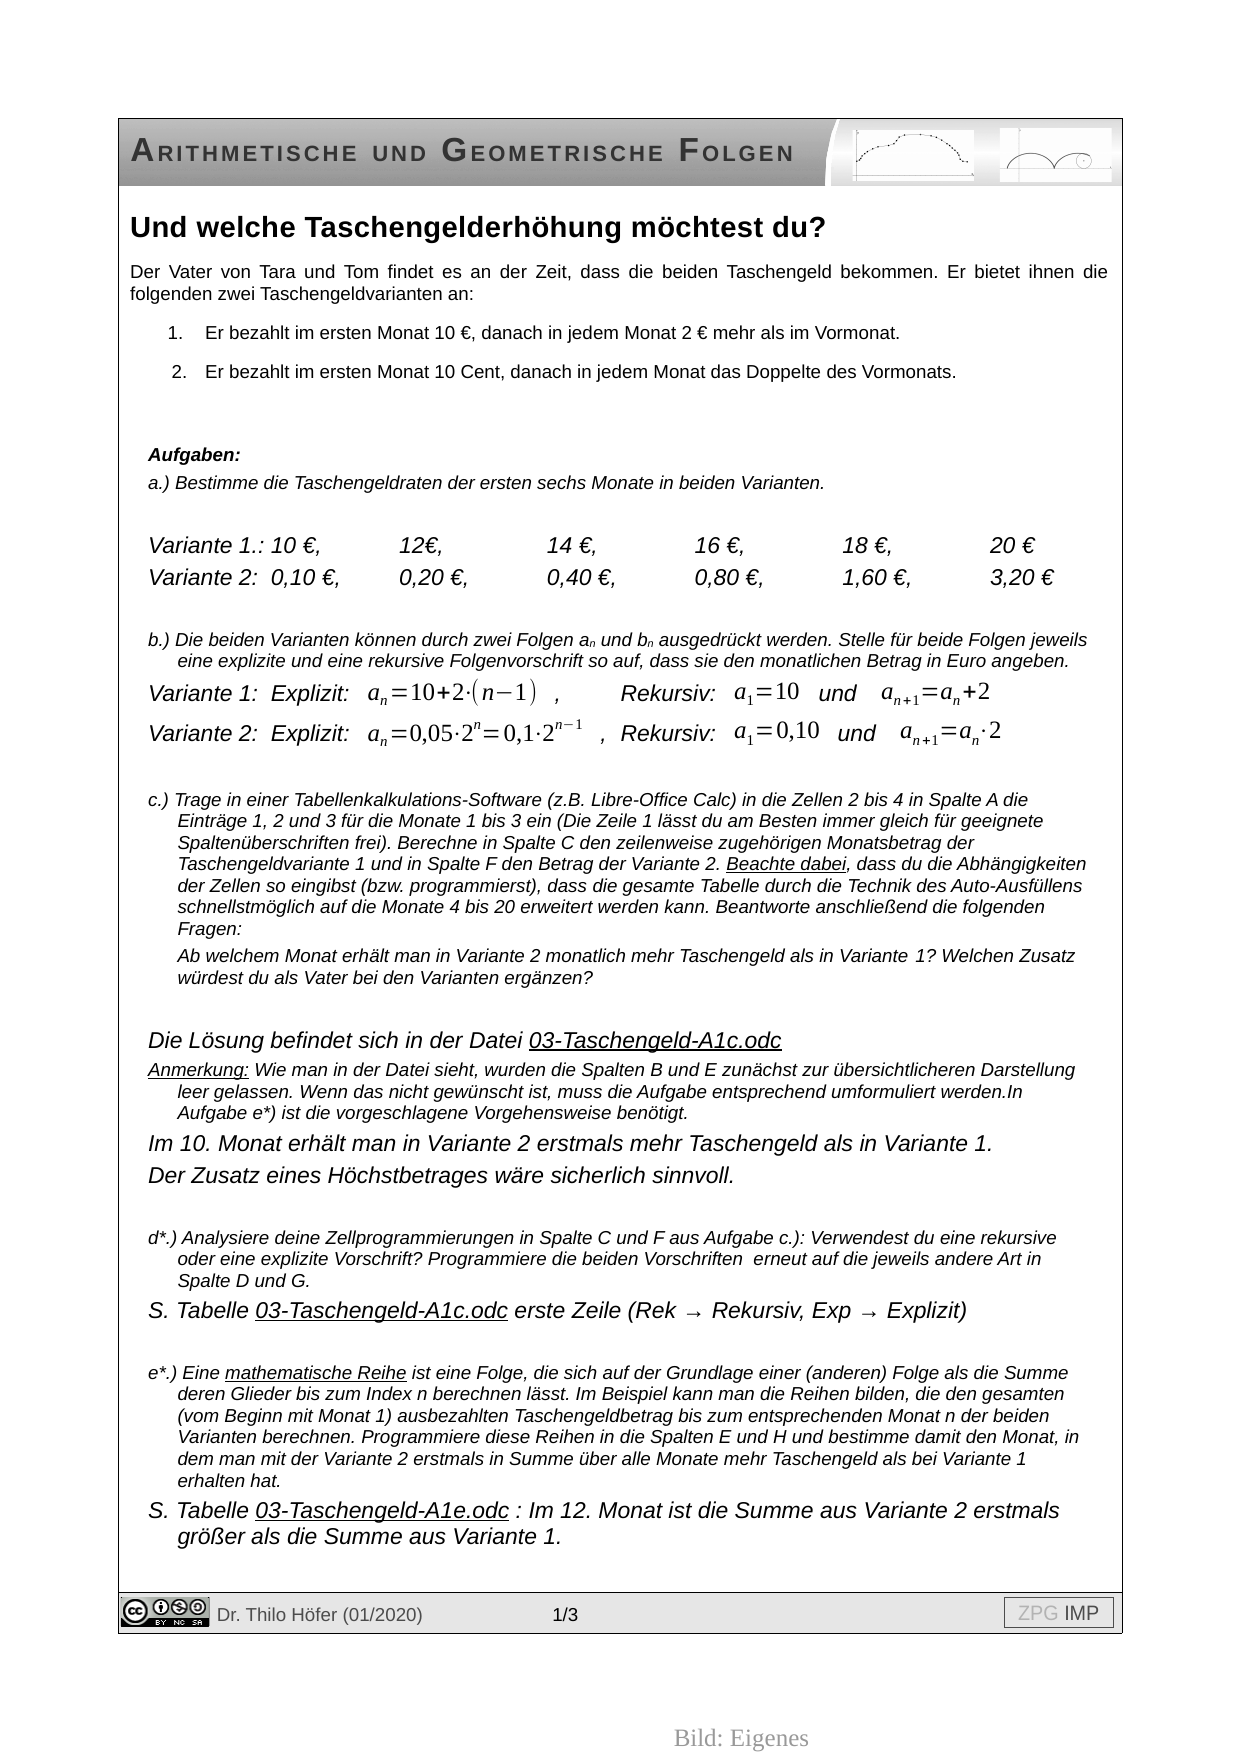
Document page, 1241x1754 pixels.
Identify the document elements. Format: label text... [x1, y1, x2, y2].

text d*.) Analysiere deine Zellprogrammierungen in Spalte C und F aus Aufgabe c.): Verwendest du eine rekursive oder eine explizite Vorschrift? Programmiere die beiden Vorschriften erneut auf die jeweils andere Art in Spalte D und G. [148, 1226, 1092, 1291]
list Er bezahlt im ersten Monat 10 Cent, danach in jedem Monat das Doppelte des Vormonats. [171, 361, 1110, 382]
text Die Lösung befindet sich in der Datei 03-Taschengeld-A1c.odc [148, 1027, 1092, 1053]
text b.) Die beiden Varianten können durch zwei Folgen an und bn ausgedrückt werden. Stelle für beide Folgen jeweils eine explizite und eine rekursive Folgenvorschrift so auf, dass sie den monatlichen Betrag in Euro angeben. [148, 628, 1092, 672]
text S. Tabelle 03-Taschengeld-A1e.odc : Im 12. Monat ist die Summe aus Variante 2 erstmals größer als die Summe aus Variante 1. [148, 1497, 1092, 1550]
text Im 10. Monat erhält man in Variante 2 erstmals mehr Taschengeld als in Variante 1. [148, 1129, 1092, 1156]
text Der Zusatz eines Höchstbetrages wäre sicherlich sinnvoll. [148, 1162, 1092, 1188]
text e*.) Eine mathematische Reihe ist eine Folge, die sich auf der Grundlage einer (anderen) Folge als die Summe deren Glieder bis zum Index n berechnen lässt. Im Beispiel kann man die Reihen bilden, die den gesamten (vom Beginn mit Monat 1) ausbezahlten Taschengeldbetrag bis zum entsprechenden Monat n der beiden Varianten berechnen. Programmiere diese Reihen in die Spalten E und H und bestimme damit den Monat, in dem man mit der Variante 2 erstmals in Summe über alle Monate mehr Taschengeld als bei Variante 1 erhalten hat. [148, 1362, 1092, 1491]
picture [120, 1597, 210, 1627]
text Variante 1.: 10 €, 12€, 14 €, 16 €, 18 €, 20 € [148, 532, 1092, 558]
text Aufgaben: [148, 444, 1092, 466]
text S. Tabelle 03-Taschengeld-A1c.odc erste Zeile (Rek → Rekursiv, Exp → Explizit) [148, 1297, 1092, 1323]
text Und welche Taschengelderhöhung möchtest du? [130, 209, 1110, 243]
text Der Vater von Tara und Tom findet es an der Zeit, dass die beiden Taschengeld bekommen. Er bietet ihnen die folgenden zwei Taschengeldvarianten an: [130, 261, 1110, 304]
text Variante 1: Explizit:, Rekursiv:und [148, 677, 1092, 709]
text Anmerkung: Wie man in der Datei sieht, wurden die Spalten B und E zunächst zur übersichtlicheren Darstellung leer gelassen. Wenn das nicht gewünscht ist, muss die Aufgabe entsprechend umformuliert werden.In Aufgabe e*) ist die vorgeschlagene Vorgehensweise benötigt. [148, 1059, 1092, 1124]
text Ab welchem Monat erhält man in Variante 2 monatlich mehr Taschengeld als in Variante 1? Welchen Zusatz würdest du als Vater bei den Varianten ergänzen? [148, 945, 1092, 988]
picture [119, 119, 1122, 186]
list Er bezahlt im ersten Monat 10 €, danach in jedem Monat 2 € mehr als im Vormonat. [167, 322, 1122, 343]
text Variante 2: 0,10 €, 0,20 €, 0,40 €, 0,80 €, 1,60 €, 3,20 € [148, 564, 1092, 590]
text c.) Trage in einer Tabellenkalkulations-Software (z.B. Libre-Office Calc) in die Zellen 2 bis 4 in Spalte A die Einträge 1, 2 und 3 für die Monate 1 bis 3 ein (Die Zeile 1 lässt du am Besten immer gleich für geeignete Spaltenüberschriften frei). Berechne in Spalte C den zeilenweise zugehörigen Monatsbetrag der Taschengeldvariante 1 und in Spalte F den Betrag der Variante 2. Beachte dabei, dass du die Abhängigkeiten der Zellen so eingibst (bzw. programmierst), dass die gesamte Tabelle durch die Technik des Auto-Ausfüllens schnellstmöglich auf die Monate 4 bis 20 erweitert werden kann. Beantworte anschließend die folgenden Fragen: [148, 788, 1092, 939]
text Variante 2: Explizit:, Rekursiv:und [148, 715, 1092, 750]
text a.) Bestimme die Taschengeldraten der ersten sechs Monate in beiden Varianten. [148, 472, 1092, 493]
